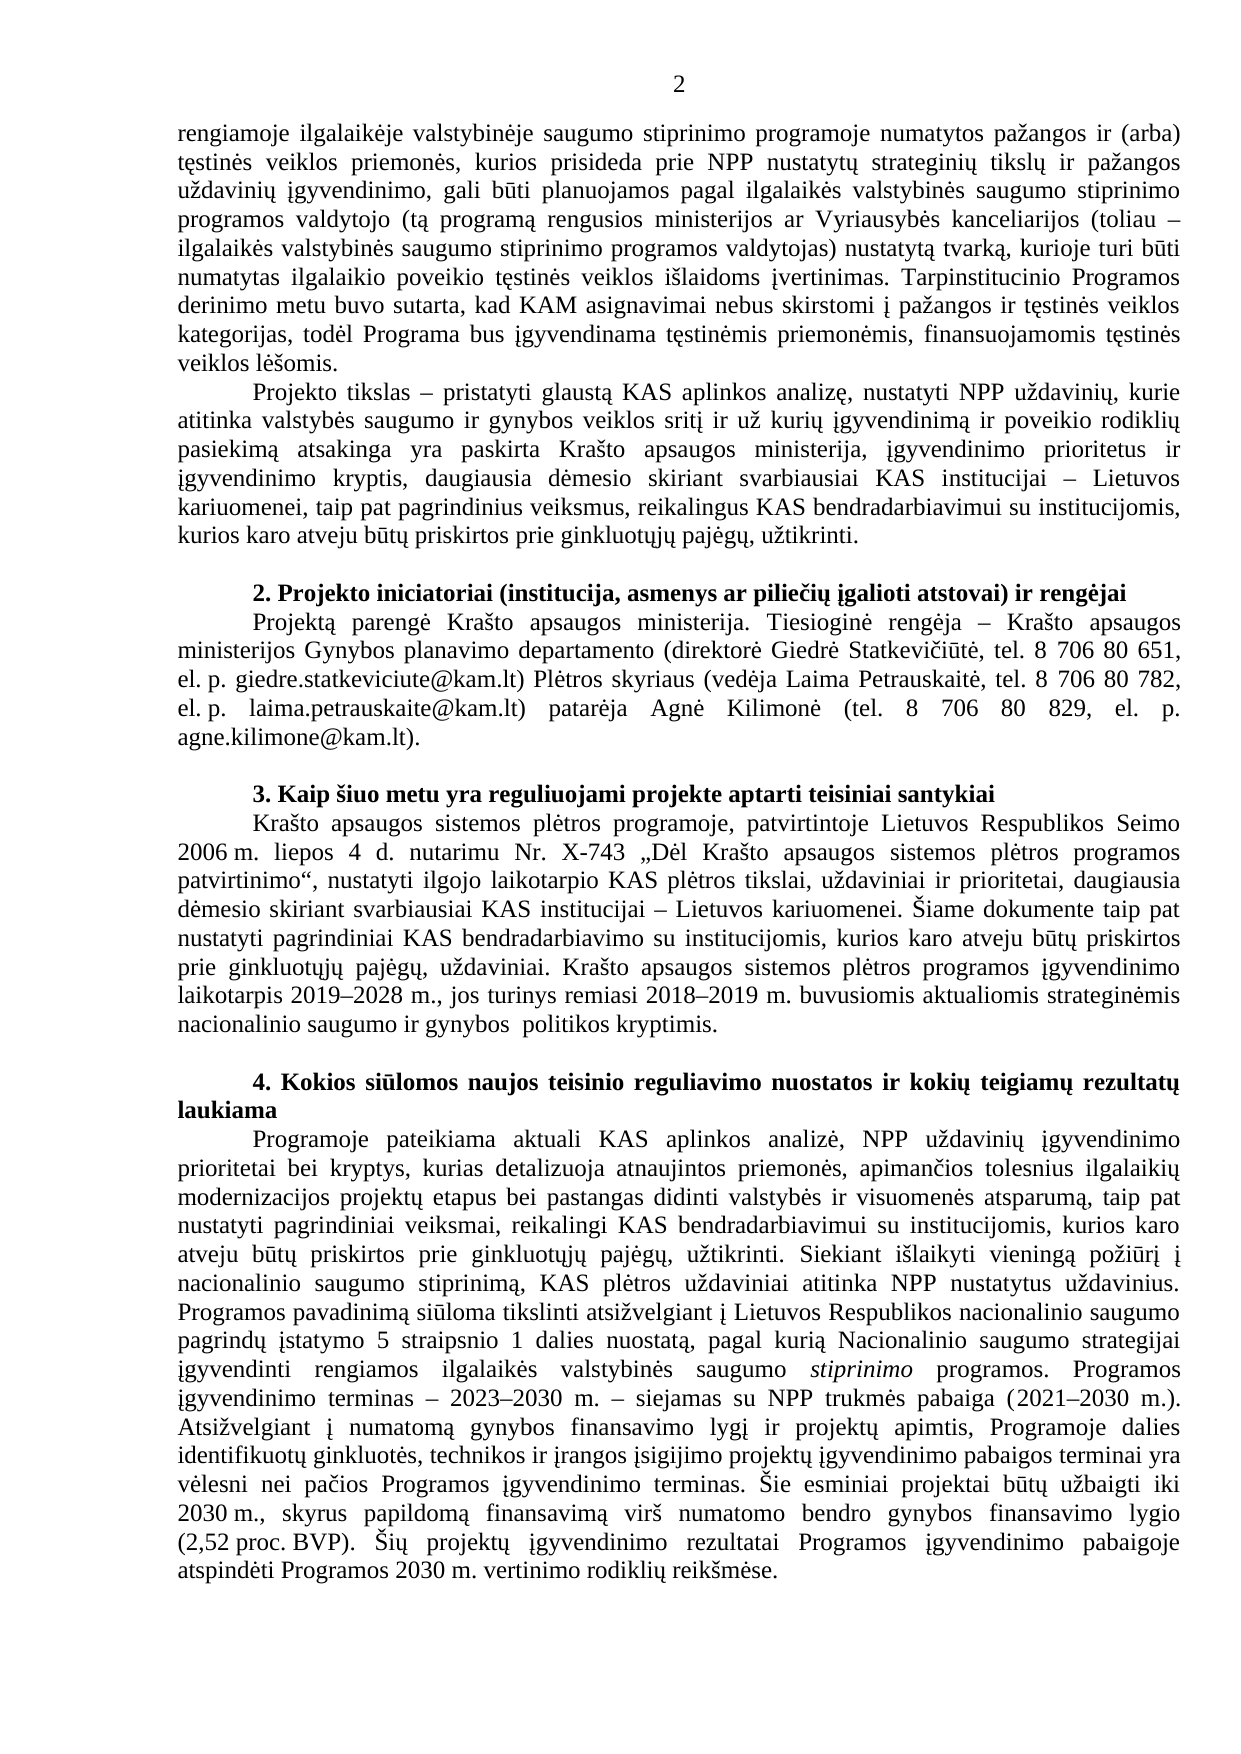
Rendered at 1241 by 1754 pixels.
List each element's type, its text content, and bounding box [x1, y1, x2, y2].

text Krašto apsaugos sistemos plėtros programoje, patvirtintoje Lietuvos Respublikos Seimo 2006 m. liepos 4 d. nutarimu Nr. X-743 „Dėl Krašto apsaugos sistemos plėtros programos patvirtinimo“, nustatyti ilgojo laikotarpio KAS plėtros tikslai, uždaviniai ir prioritetai, daugiausia dėmesio skiriant svarbiausiai KAS institucijai – Lietuvos kariuomenei. Šiame dokumente taip pat nustatyti pagrindiniai KAS bendradarbiavimo su institucijomis, kurios karo atveju būtų priskirtos prie ginkluotųjų pajėgų, uždaviniai. Krašto apsaugos sistemos plėtros programos įgyvendinimo laikotarpis 2019–2028 m., jos turinys remiasi 2018–2019 m. buvusiomis aktualiomis strateginėmis nacionalinio saugumo ir gynybos politikos kryptimis. [177, 808, 1181, 1038]
text rengiamoje ilgalaikėje valstybinėje saugumo stiprinimo programoje numatytos pažangos ir (arba) tęstinės veiklos priemonės, kurios prisideda prie NPP nustatytų strateginių tikslų ir pažangos uždavinių įgyvendinimo, gali būti planuojamos pagal ilgalaikės valstybinės saugumo stiprinimo programos valdytojo (tą programą rengusios ministerijos ar Vyriausybės kanceliarijos (toliau – ilgalaikės valstybinės saugumo stiprinimo programos valdytojas) nustatytą tvarką, kurioje turi būti numatytas ilgalaikio poveikio tęstinės veiklos išlaidoms įvertinimas. Tarpinstitucinio Programos derinimo metu buvo sutarta, kad KAM asignavimai nebus skirstomi į pažangos ir tęstinės veiklos kategorijas, todėl Programa bus įgyvendinama tęstinėmis priemonėmis, finansuojamomis tęstinės veiklos lėšomis. [177, 118, 1181, 377]
text 2. Projekto iniciatoriai (institucija, asmenys ar piliečių įgalioti atstovai) ir rengėjai [177, 578, 1181, 607]
text Programoje pateikiama aktuali KAS aplinkos analizė, NPP uždavinių įgyvendinimo prioritetai bei kryptys, kurias detalizuoja atnaujintos priemonės, apimančios tolesnius ilgalaikių modernizacijos projektų etapus bei pastangas didinti valstybės ir visuomenės atsparumą, taip pat nustatyti pagrindiniai veiksmai, reikalingi KAS bendradarbiavimui su institucijomis, kurios karo atveju būtų priskirtos prie ginkluotųjų pajėgų, užtikrinti. Siekiant išlaikyti vieningą požiūrį į nacionalinio saugumo stiprinimą, KAS plėtros uždaviniai atitinka NPP nustatytus uždavinius. Programos pavadinimą siūloma tikslinti atsižvelgiant į Lietuvos Respublikos nacionalinio saugumo pagrindų įstatymo 5 straipsnio 1 dalies nuostatą, pagal kurią Nacionalinio saugumo strategijai įgyvendinti rengiamos ilgalaikės valstybinės saugumo stiprinimo programos. Programos įgyvendinimo terminas – 2023–2030 m. – siejamas su NPP trukmės pabaiga (2021–2030 m.). Atsižvelgiant į numatomą gynybos finansavimo lygį ir projektų apimtis, Programoje dalies identifikuotų ginkluotės, technikos ir įrangos įsigijimo projektų įgyvendinimo pabaigos terminai yra vėlesni nei pačios Programos įgyvendinimo terminas. Šie esminiai projektai būtų užbaigti iki 2030 m., skyrus papildomą finansavimą virš numatomo bendro gynybos finansavimo lygio (2,52 proc. BVP). Šių projektų įgyvendinimo rezultatai Programos įgyvendinimo pabaigoje atspindėti Programos 2030 m. vertinimo rodiklių reikšmėse. [177, 1124, 1181, 1584]
text 3. Kaip šiuo metu yra reguliuojami projekte aptarti teisiniai santykiai [177, 779, 1181, 808]
text Projekto tikslas – pristatyti glaustą KAS aplinkos analizę, nustatyti NPP uždavinių, kurie atitinka valstybės saugumo ir gynybos veiklos sritį ir už kurių įgyvendinimą ir poveikio rodiklių pasiekimą atsakinga yra paskirta Krašto apsaugos ministerija, įgyvendinimo prioritetus ir įgyvendinimo kryptis, daugiausia dėmesio skiriant svarbiausiai KAS institucijai – Lietuvos kariuomenei, taip pat pagrindinius veiksmus, reikalingus KAS bendradarbiavimui su institucijomis, kurios karo atveju būtų priskirtos prie ginkluotųjų pajėgų, užtikrinti. [177, 377, 1181, 549]
text 4. Kokios siūlomos naujos teisinio reguliavimo nuostatos ir kokių teigiamų rezultatų laukiama [177, 1067, 1181, 1124]
text Projektą parengė Krašto apsaugos ministerija. Tiesioginė rengėja – Krašto apsaugos ministerijos Gynybos planavimo departamento (direktorė Giedrė Statkevičiūtė, tel. 8 706 80 651, el. p. giedre.statkeviciute@kam.lt) Plėtros skyriaus (vedėja Laima Petrauskaitė, tel. 8 706 80 782, el. p. laima.petrauskaite@kam.lt) patarėja Agnė Kilimonė (tel. 8 706 80 829, el. p. agne.kilimone@kam.lt). [177, 607, 1181, 751]
